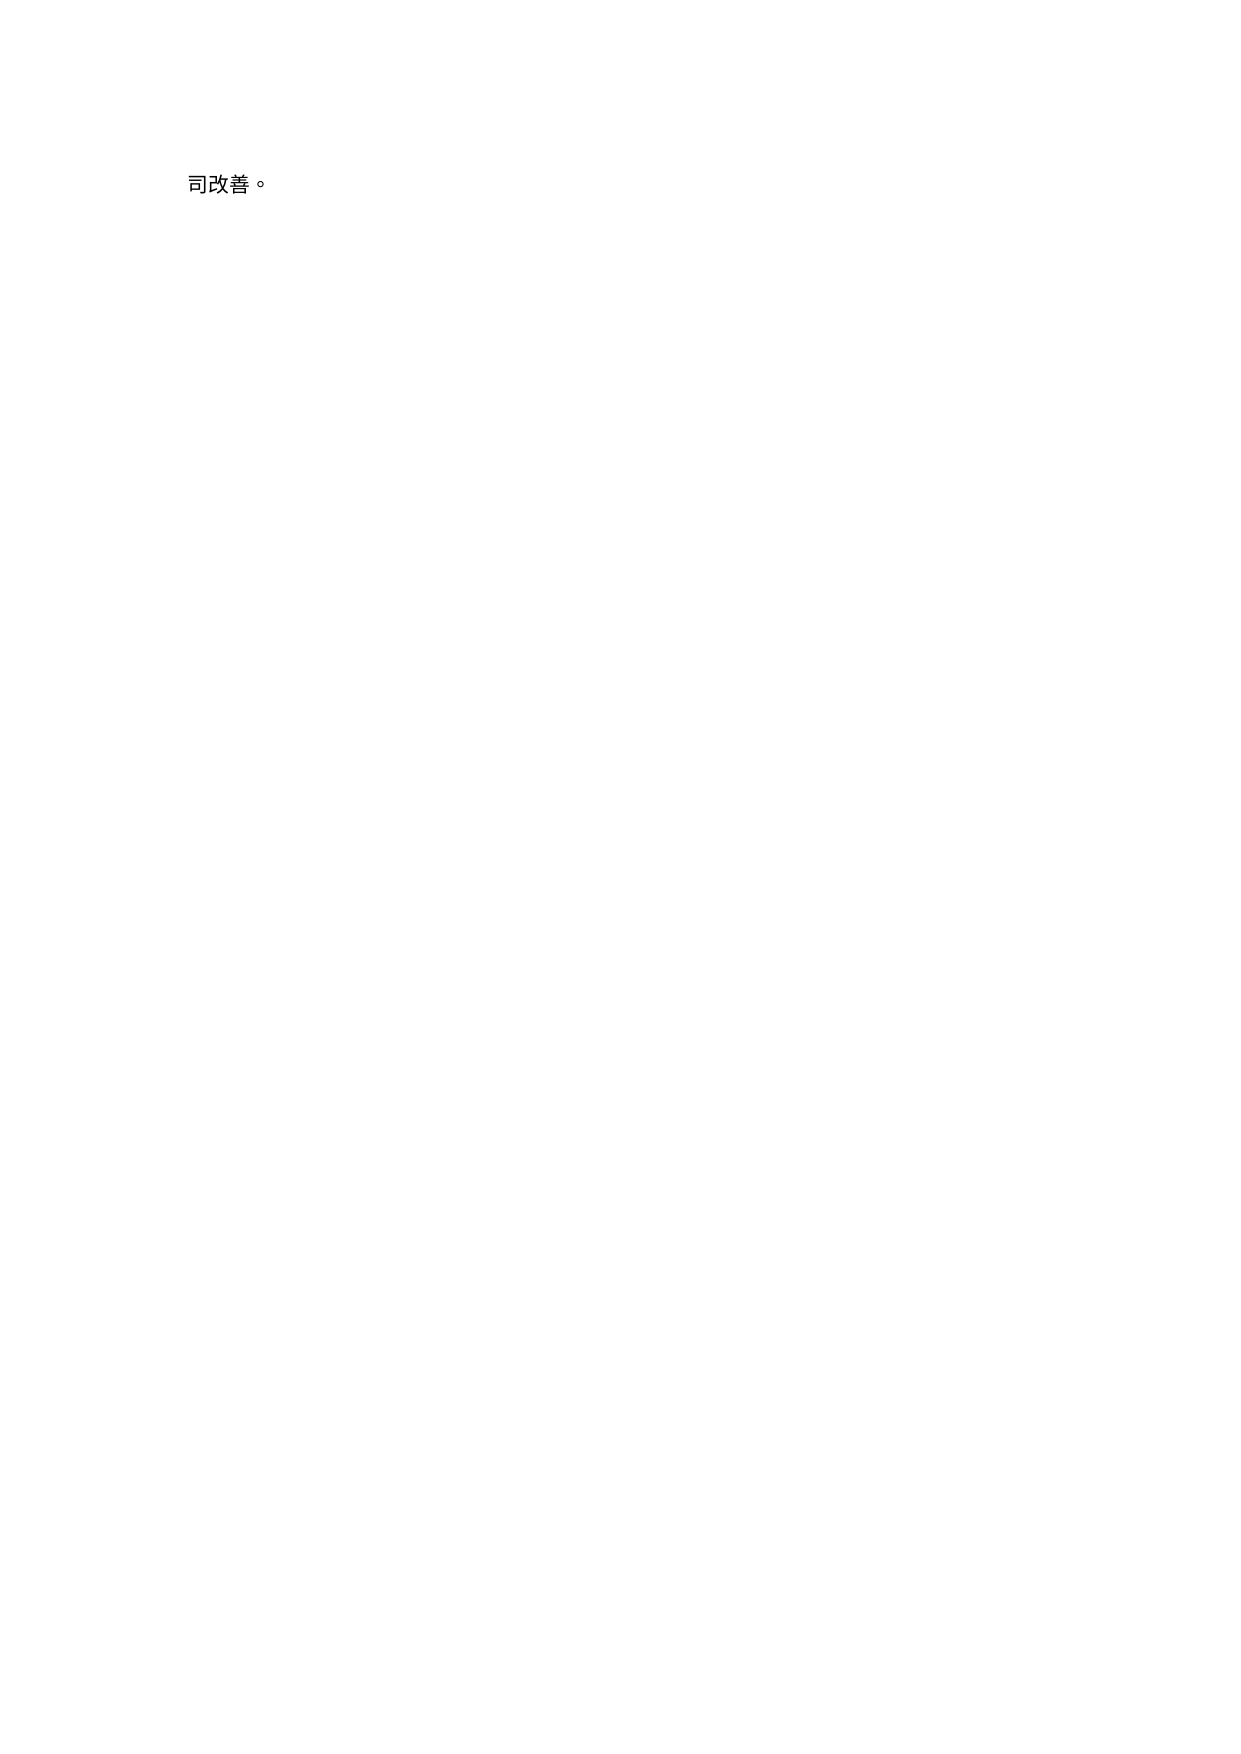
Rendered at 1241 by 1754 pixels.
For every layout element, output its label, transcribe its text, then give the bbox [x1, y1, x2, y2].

text 司改善。 [187, 164, 1053, 202]
